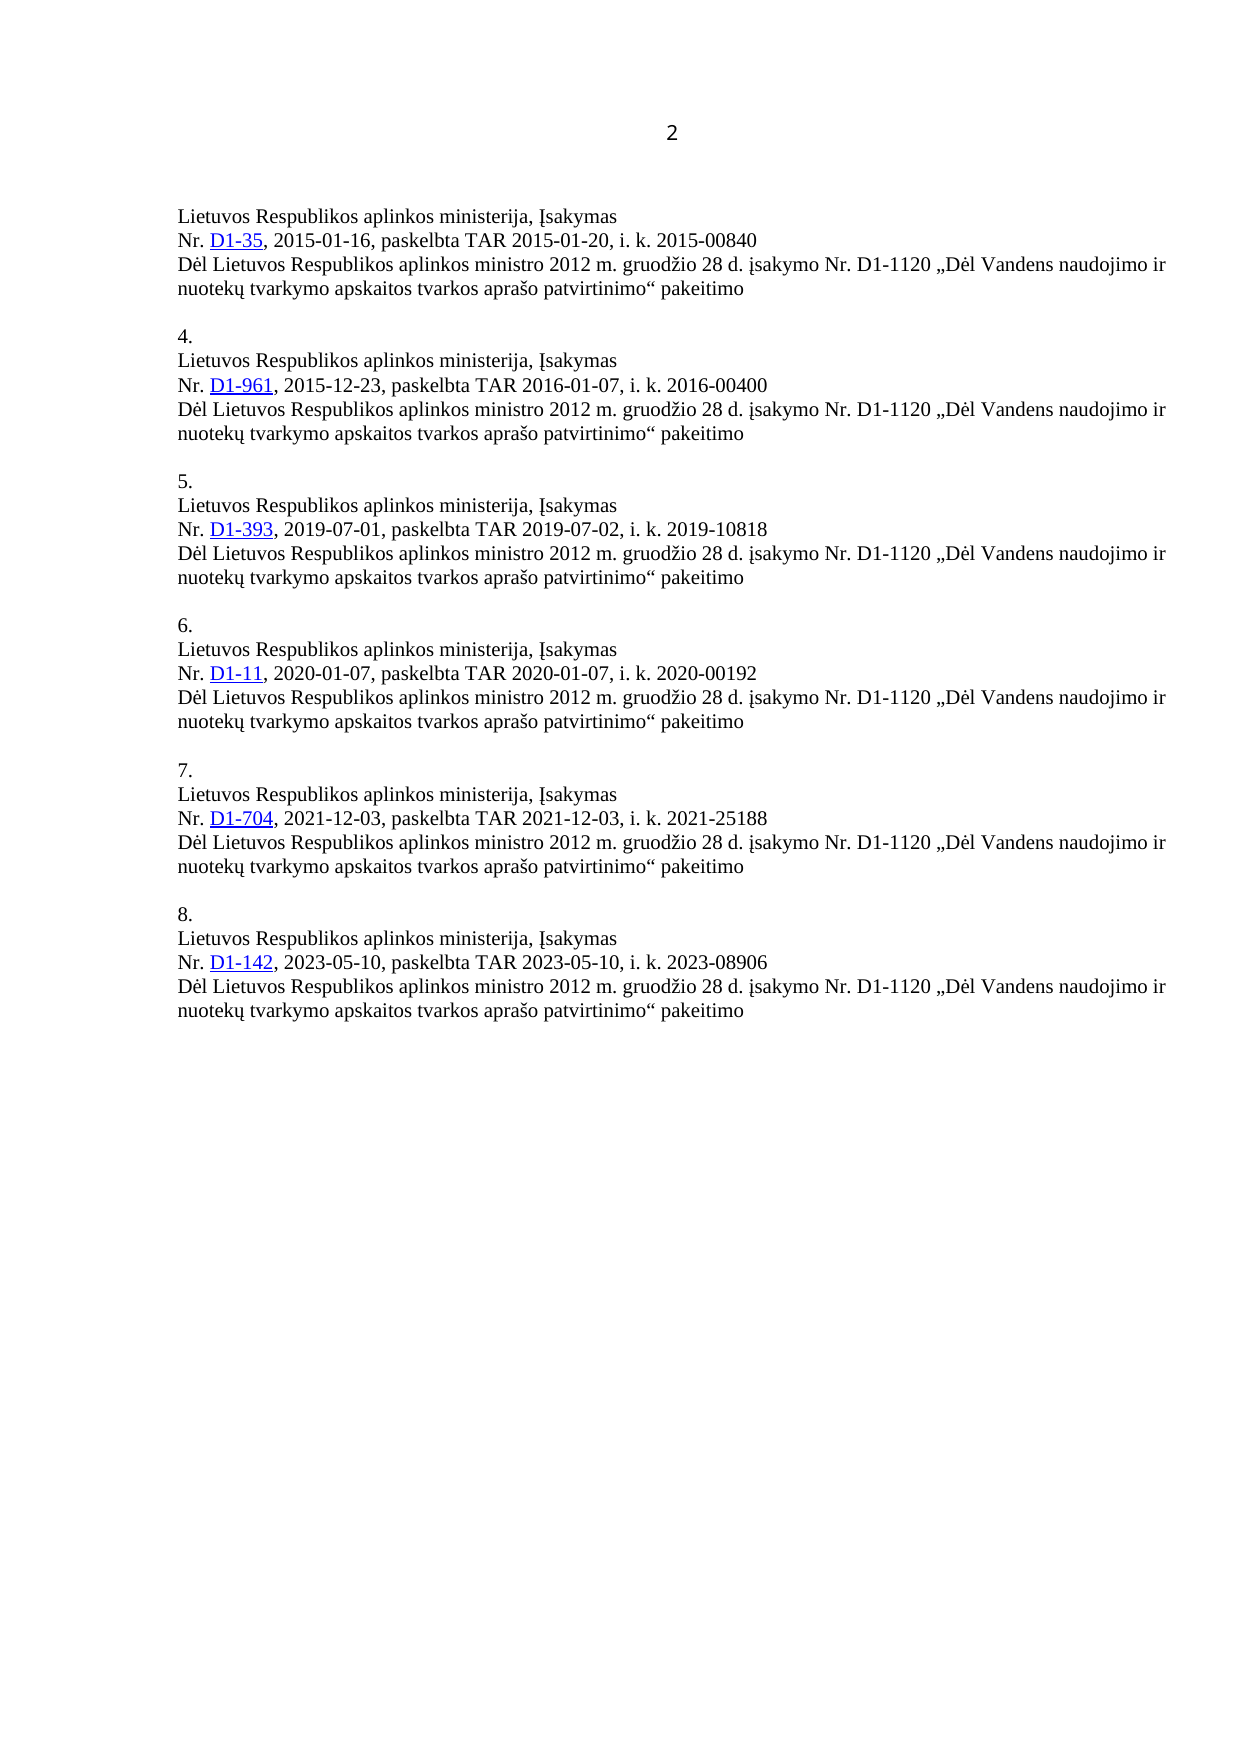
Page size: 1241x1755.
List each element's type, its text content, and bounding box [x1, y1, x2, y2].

text Dėl Lietuvos Respublikos aplinkos ministro 2012 m. gruodžio 28 d. įsakymo Nr. D1-1120 „Dėl Vandens naudojimo ir nuotekų tvarkymo apskaitos tvarkos aprašo patvirtinimo“ pakeitimo [177, 397, 1167, 445]
text Lietuvos Respublikos aplinkos ministerija, Įsakymas [177, 782, 1167, 806]
text Nr. D1-142, 2023-05-10, paskelbta TAR 2023-05-10, i. k. 2023-08906 [177, 950, 1167, 974]
text Nr. D1-961, 2015-12-23, paskelbta TAR 2016-01-07, i. k. 2016-00400 [177, 372, 1167, 397]
text Lietuvos Respublikos aplinkos ministerija, Įsakymas [177, 637, 1167, 661]
text Nr. D1-11, 2020-01-07, paskelbta TAR 2020-01-07, i. k. 2020-00192 [177, 661, 1167, 685]
text Nr. D1-393, 2019-07-01, paskelbta TAR 2019-07-02, i. k. 2019-10818 [177, 517, 1167, 541]
text 8. [177, 902, 1167, 926]
text Lietuvos Respublikos aplinkos ministerija, Įsakymas [177, 204, 1167, 228]
text Lietuvos Respublikos aplinkos ministerija, Įsakymas [177, 493, 1167, 517]
text 6. [177, 613, 1167, 637]
text 7. [177, 757, 1167, 782]
text Dėl Lietuvos Respublikos aplinkos ministro 2012 m. gruodžio 28 d. įsakymo Nr. D1-1120 „Dėl Vandens naudojimo ir nuotekų tvarkymo apskaitos tvarkos aprašo patvirtinimo“ pakeitimo [177, 974, 1167, 1022]
text Dėl Lietuvos Respublikos aplinkos ministro 2012 m. gruodžio 28 d. įsakymo Nr. D1-1120 „Dėl Vandens naudojimo ir nuotekų tvarkymo apskaitos tvarkos aprašo patvirtinimo“ pakeitimo [177, 541, 1167, 589]
text 4. [177, 324, 1167, 348]
text Dėl Lietuvos Respublikos aplinkos ministro 2012 m. gruodžio 28 d. įsakymo Nr. D1-1120 „Dėl Vandens naudojimo ir nuotekų tvarkymo apskaitos tvarkos aprašo patvirtinimo“ pakeitimo [177, 685, 1167, 733]
text Dėl Lietuvos Respublikos aplinkos ministro 2012 m. gruodžio 28 d. įsakymo Nr. D1-1120 „Dėl Vandens naudojimo ir nuotekų tvarkymo apskaitos tvarkos aprašo patvirtinimo“ pakeitimo [177, 830, 1167, 878]
text 5. [177, 469, 1167, 493]
text Lietuvos Respublikos aplinkos ministerija, Įsakymas [177, 926, 1167, 950]
text Nr. D1-704, 2021-12-03, paskelbta TAR 2021-12-03, i. k. 2021-25188 [177, 806, 1167, 830]
text Lietuvos Respublikos aplinkos ministerija, Įsakymas [177, 348, 1167, 372]
text Dėl Lietuvos Respublikos aplinkos ministro 2012 m. gruodžio 28 d. įsakymo Nr. D1-1120 „Dėl Vandens naudojimo ir nuotekų tvarkymo apskaitos tvarkos aprašo patvirtinimo“ pakeitimo [177, 252, 1167, 300]
text Nr. D1-35, 2015-01-16, paskelbta TAR 2015-01-20, i. k. 2015-00840 [177, 228, 1167, 252]
